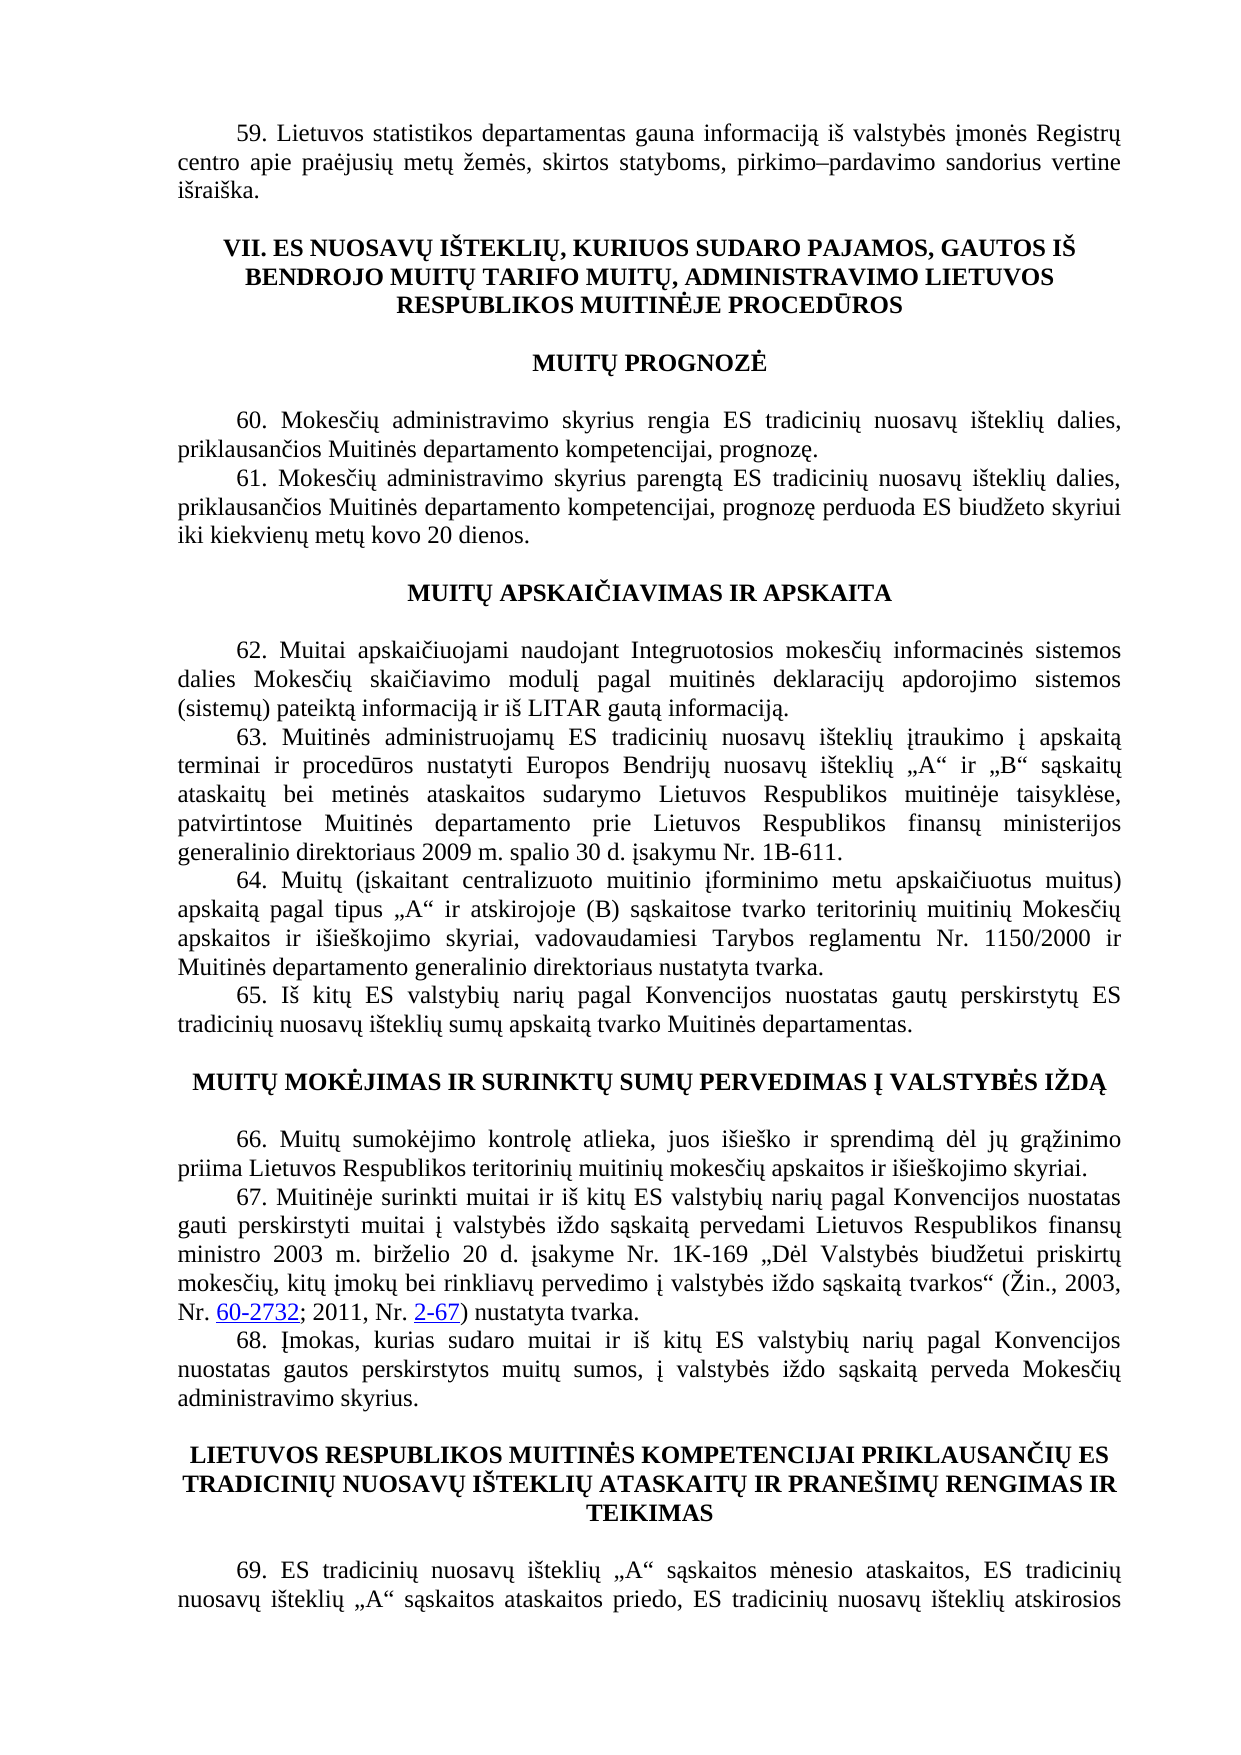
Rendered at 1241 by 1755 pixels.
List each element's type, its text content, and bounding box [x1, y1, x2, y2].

text 62. Muitai apskaičiuojami naudojant Integruotosios mokesčių informacinės sistemos dalies Mokesčių skaičiavimo modulį pagal muitinės deklaracijų apdorojimo sistemos (sistemų) pateiktą informaciją ir iš LITAR gautą informaciją. [177, 636, 1122, 722]
text VII. ES NUOSAVŲ IŠTEKLIŲ, KURIUOS SUDARO PAJAMOS, GAUTOS IŠ BENDROJO MUITŲ TARIFO MUITŲ, ADMINISTRAVIMO LIETUVOS RESPUBLIKOS MUITINĖJE PROCEDŪROS [177, 233, 1122, 319]
text 61. Mokesčių administravimo skyrius parengtą ES tradicinių nuosavų išteklių dalies, priklausančios Muitinės departamento kompetencijai, prognozę perduoda ES biudžeto skyriui iki kiekvienų metų kovo 20 dienos. [177, 463, 1122, 549]
text 60. Mokesčių administravimo skyrius rengia ES tradicinių nuosavų išteklių dalies, priklausančios Muitinės departamento kompetencijai, prognozę. [177, 406, 1122, 463]
text LIETUVOS RESPUBLIKOS MUITINĖS KOMPETENCIJAI PRIKLAUSANČIŲ ES TRADICINIŲ NUOSAVŲ IŠTEKLIŲ ATASKAITŲ IR PRANEŠIMŲ RENGIMAS IR TEIKIMAS [177, 1441, 1122, 1527]
text 64. Muitų (įskaitant centralizuoto muitinio įforminimo metu apskaičiuotus muitus) apskaitą pagal tipus „A“ ir atskirojoje (B) sąskaitose tvarko teritorinių muitinių Mokesčių apskaitos ir išieškojimo skyriai, vadovaudamiesi Tarybos reglamentu Nr. 1150/2000 ir Muitinės departamento generalinio direktoriaus nustatyta tvarka. [177, 866, 1122, 981]
text 63. Muitinės administruojamų ES tradicinių nuosavų išteklių įtraukimo į apskaitą terminai ir procedūros nustatyti Europos Bendrijų nuosavų išteklių „A“ ir „B“ sąskaitų ataskaitų bei metinės ataskaitos sudarymo Lietuvos Respublikos muitinėje taisyklėse, patvirtintose Muitinės departamento prie Lietuvos Respublikos finansų ministerijos generalinio direktoriaus 2009 m. spalio 30 d. įsakymu Nr. 1B-611. [177, 722, 1122, 866]
text MUITŲ MOKĖJIMAS IR SURINKTŲ SUMŲ PERVEDIMAS Į VALSTYBĖS IŽDĄ [177, 1067, 1122, 1096]
text 68. Įmokas, kurias sudaro muitai ir iš kitų ES valstybių narių pagal Konvencijos nuostatas gautos perskirstytos muitų sumos, į valstybės iždo sąskaitą perveda Mokesčių administravimo skyrius. [177, 1326, 1122, 1412]
text MUITŲ PROGNOZĖ [177, 348, 1122, 377]
text MUITŲ APSKAIČIAVIMAS IR APSKAITA [177, 578, 1122, 607]
text 66. Muitų sumokėjimo kontrolę atlieka, juos išieško ir sprendimą dėl jų grąžinimo priima Lietuvos Respublikos teritorinių muitinių mokesčių apskaitos ir išieškojimo skyriai. [177, 1124, 1122, 1182]
text 67. Muitinėje surinkti muitai ir iš kitų ES valstybių narių pagal Konvencijos nuostatas gauti perskirstyti muitai į valstybės iždo sąskaitą pervedami Lietuvos Respublikos finansų ministro 2003 m. birželio 20 d. įsakyme Nr. 1K-169 „Dėl Valstybės biudžetui priskirtų mokesčių, kitų įmokų bei rinkliavų pervedimo į valstybės iždo sąskaitą tvarkos“ (Žin., 2003, Nr. 60-2732; 2011, Nr. 2-67) nustatyta tvarka. [177, 1182, 1122, 1326]
text 69. ES tradicinių nuosavų išteklių „A“ sąskaitos mėnesio ataskaitos, ES tradicinių nuosavų išteklių „A“ sąskaitos ataskaitos priedo, ES tradicinių nuosavų išteklių atskirosios [177, 1556, 1122, 1613]
text 59. Lietuvos statistikos departamentas gauna informaciją iš valstybės įmonės Registrų centro apie praėjusių metų žemės, skirtos statyboms, pirkimo–pardavimo sandorius vertine išraiška. [177, 118, 1122, 204]
text 65. Iš kitų ES valstybių narių pagal Konvencijos nuostatas gautų perskirstytų ES tradicinių nuosavų išteklių sumų apskaitą tvarko Muitinės departamentas. [177, 981, 1122, 1038]
